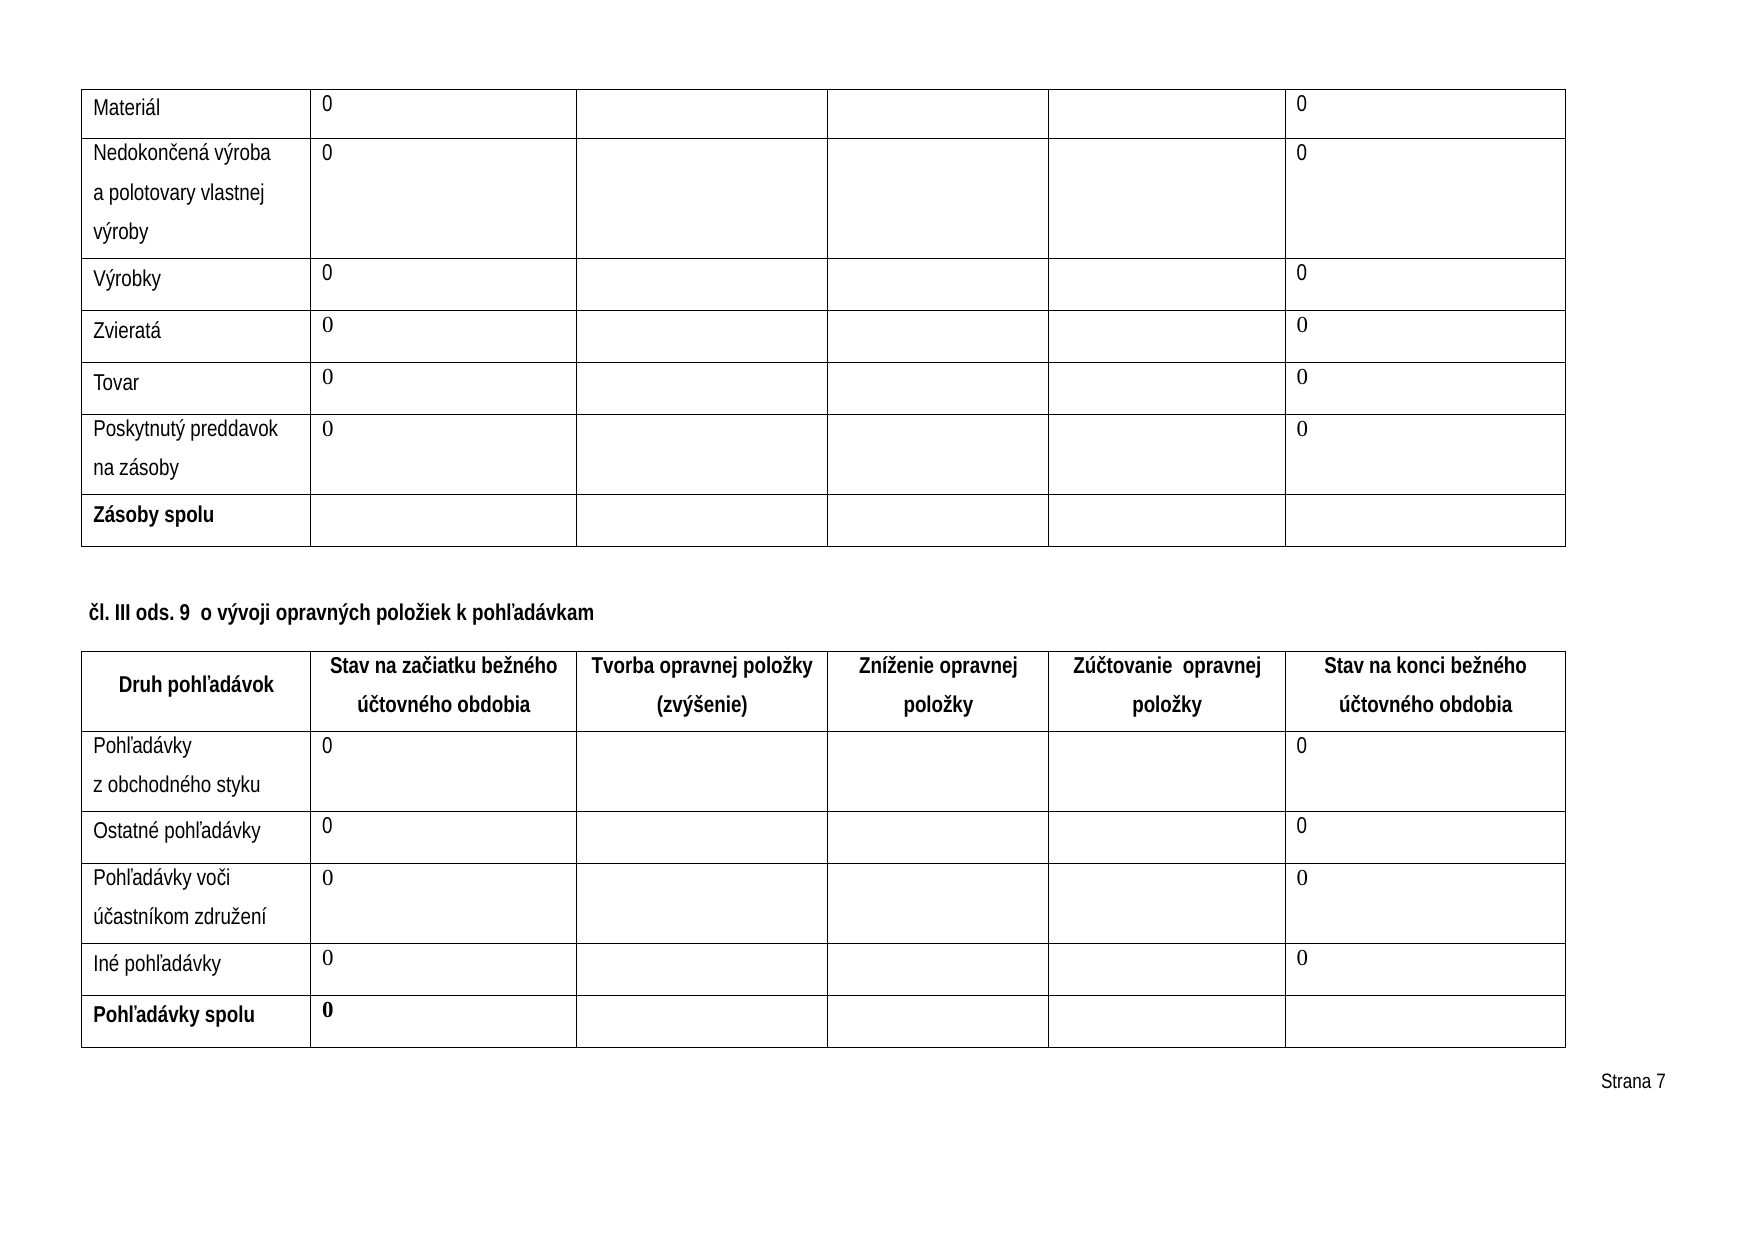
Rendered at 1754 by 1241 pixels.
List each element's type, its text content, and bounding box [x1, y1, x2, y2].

table_cell [828, 90, 1048, 138]
table_cell 0 [311, 996, 576, 1047]
table_cell Iné pohľadávky [82, 944, 310, 995]
table_cell Tovar [82, 363, 310, 414]
table_cell 0 [311, 864, 576, 943]
text čl. III ods. 9 o vývoji opravných položiek k pohľadávkam [89, 599, 1665, 625]
table_cell [1049, 259, 1285, 310]
table_cell [311, 495, 576, 546]
table_cell 0 [311, 90, 576, 138]
table_cell [828, 864, 1048, 943]
table_header Druh pohľadávok [82, 652, 310, 731]
table_cell [828, 363, 1048, 414]
table_cell [1049, 90, 1285, 138]
table_header Stav na konci bežného účtovného obdobia [1286, 652, 1565, 731]
table_cell 0 [311, 415, 576, 494]
table_cell [828, 495, 1048, 546]
table_cell [577, 944, 827, 995]
table_header Stav na začiatku bežného účtovného obdobia [311, 652, 576, 731]
table_cell [828, 944, 1048, 995]
table_cell 0 [1286, 139, 1565, 258]
table_cell 0 [311, 139, 576, 258]
table_cell Ostatné pohľadávky [82, 812, 310, 863]
table_cell [1049, 495, 1285, 546]
table_cell [577, 259, 827, 310]
table_cell [828, 996, 1048, 1047]
table_cell 0 [1286, 732, 1565, 811]
table_cell [828, 415, 1048, 494]
table_cell 0 [311, 732, 576, 811]
table_cell 0 [1286, 363, 1565, 414]
table_cell 0 [311, 944, 576, 995]
table_cell [1286, 996, 1565, 1047]
table_cell 0 [1286, 812, 1565, 863]
table_cell [577, 495, 827, 546]
table_header Tvorba opravnej položky (zvýšenie) [577, 652, 827, 731]
table_cell [577, 90, 827, 138]
table_cell [1049, 864, 1285, 943]
table_cell [577, 139, 827, 258]
table_cell [577, 732, 827, 811]
table_cell [577, 996, 827, 1047]
table_cell [577, 311, 827, 362]
table_cell Materiál [82, 90, 310, 138]
table_cell [1049, 139, 1285, 258]
table_cell Zásoby spolu [82, 495, 310, 546]
table_cell 0 [311, 812, 576, 863]
table_cell [828, 311, 1048, 362]
table_cell [577, 415, 827, 494]
table_cell [1049, 363, 1285, 414]
table_cell Zvieratá [82, 311, 310, 362]
table_cell [1049, 996, 1285, 1047]
table_cell 0 [1286, 90, 1565, 138]
table_cell [828, 139, 1048, 258]
table_cell Pohľadávky z obchodného styku [82, 732, 310, 811]
table_cell Poskytnutý preddavok na zásoby [82, 415, 310, 494]
table_cell Nedokončená výroba a polotovary vlastnej výroby [82, 139, 310, 258]
table_cell [1049, 732, 1285, 811]
table_header Zníženie opravnej položky [828, 652, 1048, 731]
table_cell [1049, 311, 1285, 362]
table_header Zúčtovanie opravnej položky [1049, 652, 1285, 731]
table_cell [828, 259, 1048, 310]
table_cell 0 [311, 363, 576, 414]
table_cell [828, 732, 1048, 811]
table_cell Pohľadávky spolu [82, 996, 310, 1047]
table_cell 0 [1286, 944, 1565, 995]
table_cell [577, 363, 827, 414]
table_cell [1049, 812, 1285, 863]
table_cell 0 [1286, 864, 1565, 943]
table_cell Pohľadávky voči účastníkom združení [82, 864, 310, 943]
table_cell 0 [1286, 259, 1565, 310]
table_cell 0 [1286, 415, 1565, 494]
table_cell Výrobky [82, 259, 310, 310]
table_cell [577, 864, 827, 943]
table_cell [1049, 415, 1285, 494]
table_cell 0 [311, 311, 576, 362]
table_cell [1286, 495, 1565, 546]
table_cell 0 [1286, 311, 1565, 362]
table_cell 0 [311, 259, 576, 310]
table_cell [577, 812, 827, 863]
table_cell [1049, 944, 1285, 995]
table_cell [828, 812, 1048, 863]
